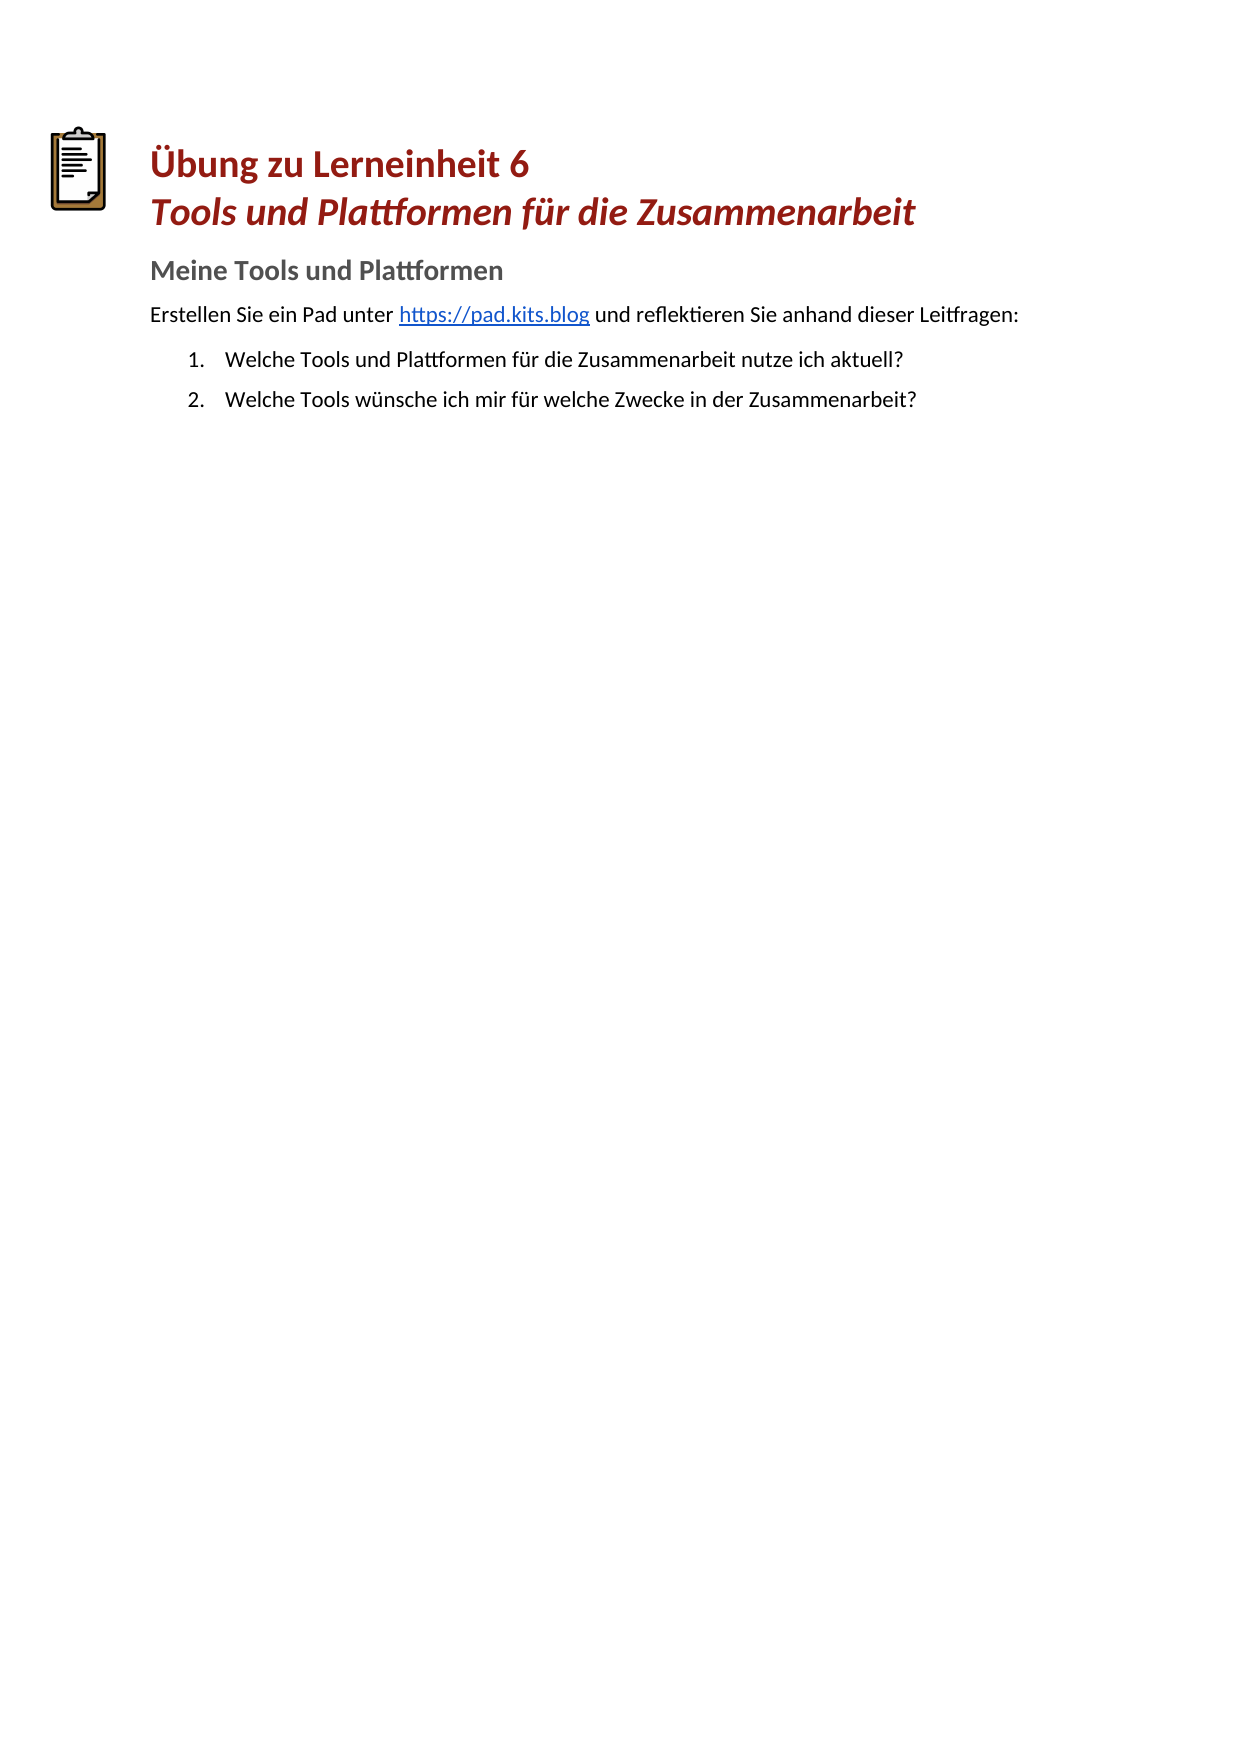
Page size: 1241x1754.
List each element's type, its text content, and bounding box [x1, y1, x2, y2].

text Erstellen Sie ein Pad unter https://pad.kits.blog und reflektieren Sie anhand dieser Leitfragen: [150, 300, 1090, 328]
subtitle Meine Tools und Plattformen [150, 252, 1090, 288]
picture [29, 118, 128, 216]
list Welche Tools und Plattformen für die Zusammenarbeit nutze ich aktuell? [187, 345, 1090, 373]
list Welche Tools wünsche ich mir für welche Zwecke in der Zusammenarbeit? [187, 386, 1090, 413]
subtitle Übung zu Lerneinheit 6 Tools und Plattformen für die Zusammenarbeit [150, 139, 1090, 236]
